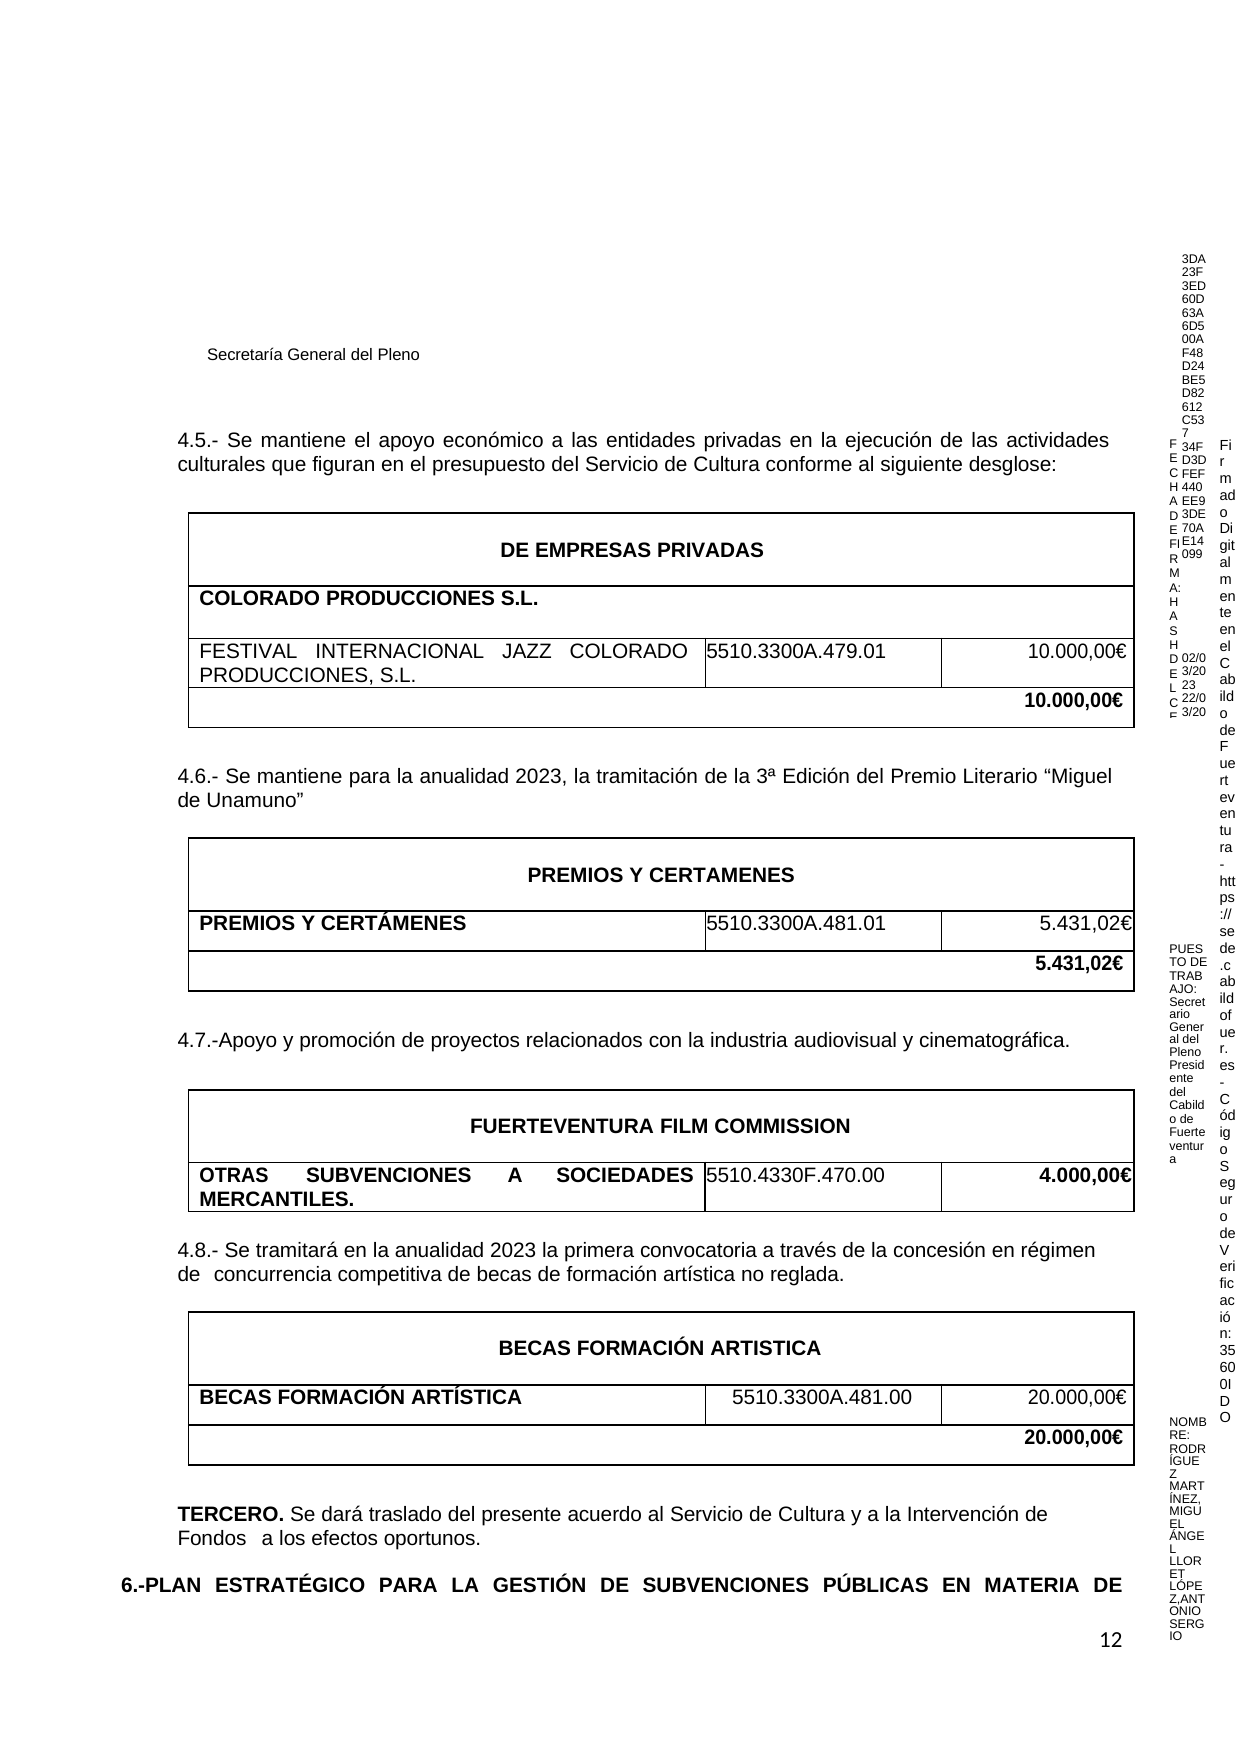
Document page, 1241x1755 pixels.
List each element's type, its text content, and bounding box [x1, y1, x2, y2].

text 3DA23F3ED60D63A6D500AF48D24BE5D82612C537 [1182, 252, 1209, 441]
table_cell 20.000,00€ [942, 1386, 1133, 1424]
table_cell 5510.4330F.470.00 [706, 1163, 941, 1211]
text RODRÍGUEZ MARTÍNEZ,MIGUEL ÁNGEL LLORET LÓPEZ,ANTONIO SERGIO [1169, 1443, 1207, 1643]
table_cell 5510.3300A.479.01 [706, 639, 941, 686]
subtitle 6.-PLAN ESTRATÉGICO PARA LA GESTIÓN DE SUBVENCIONES PÚBLICAS EN MATERIA DE [121, 1573, 1123, 1597]
table_cell 5.431,02€ [942, 912, 1133, 950]
table_cell 10.000,00€ [942, 639, 1133, 686]
text Presidente del Cabildo de Fuerteventura [1169, 1058, 1209, 1166]
table_cell 5.431,02€ [189, 952, 1133, 990]
table_cell FESTIVAL INTERNACIONAL JAZZ COLORADO PRODUCCIONES, S.L. [189, 639, 705, 686]
text NOMBRE: [1169, 1416, 1209, 1442]
table_cell COLORADO PRODUCCIONES S.L. [189, 587, 1133, 637]
table_cell 5510.3300A.481.00 [706, 1386, 941, 1424]
text 4.5.- Se mantiene el apoyo económico a las entidades privadas en la ejecución de las actividades culturales que figuran en el presupuesto del Servicio de Cultura conforme al siguiente desglose: [177, 428, 1119, 476]
text 02/03/2023 [1182, 652, 1209, 692]
text [1167, 1415, 1209, 1659]
table_cell SOCIEDADES [539, 1163, 704, 1211]
text 4.7.-Apoyo y promoción de proyectos relacionados con la industria audiovisual y cinematográfica. [177, 942, 1209, 1170]
table_header DE EMPRESAS PRIVADAS [189, 514, 1133, 585]
text Firmado Digitalmente en el Cabildo de Fuerteventura - https://sede.cabildofuer.es - Código Seguro de Verificación: 35600IDOC2381E85530E5F204B8D [1219, 436, 1236, 1423]
table_cell PREMIOS Y CERTÁMENES [189, 912, 705, 950]
table_cell OTRAS SUBVENCIONES MERCANTILES. [189, 1163, 490, 1211]
table_header PREMIOS Y CERTAMENES [189, 839, 1133, 910]
text Secretario General del Pleno [1169, 996, 1209, 1058]
text 22/03/2023 [1182, 692, 1209, 718]
text 4.8.- Se tramitará en la anualidad 2023 la primera convocatoria a través de la concesión en régimen de concurrencia competitiva de becas de formación artística no reglada. [177, 1237, 1119, 1286]
table_cell A [490, 1163, 539, 1211]
text PUESTO DE TRABAJO: [1169, 942, 1209, 996]
text TERCERO. Se dará traslado del presente acuerdo al Servicio de Cultura y a la Intervención de Fondos a los efectos oportunos. [177, 1501, 1119, 1549]
text 34FD3DFEF440EE93DE70AE140996B1C6668F08F5 [1182, 441, 1209, 558]
text 4.6.- Se mantiene para la anualidad 2023, la tramitación de la 3ª Edición del Premio Literario “Miguel de Unamuno” [177, 764, 1119, 812]
table_header BECAS FORMACIÓN ARTISTICA [189, 1313, 1133, 1384]
table_cell BECAS FORMACIÓN ARTÍSTICA [189, 1386, 705, 1424]
table_cell 4.000,00€ [942, 1163, 1133, 1211]
text FECHA DE FIRMA: HASH DEL CERTIFICADO: [1169, 436, 1184, 717]
table_header FUERTEVENTURA FILM COMMISSION [189, 1091, 1133, 1162]
table_cell 20.000,00€ [189, 1426, 1133, 1464]
table_cell 10.000,00€ [189, 688, 1133, 726]
table_cell 5510.3300A.481.01 [706, 912, 941, 950]
